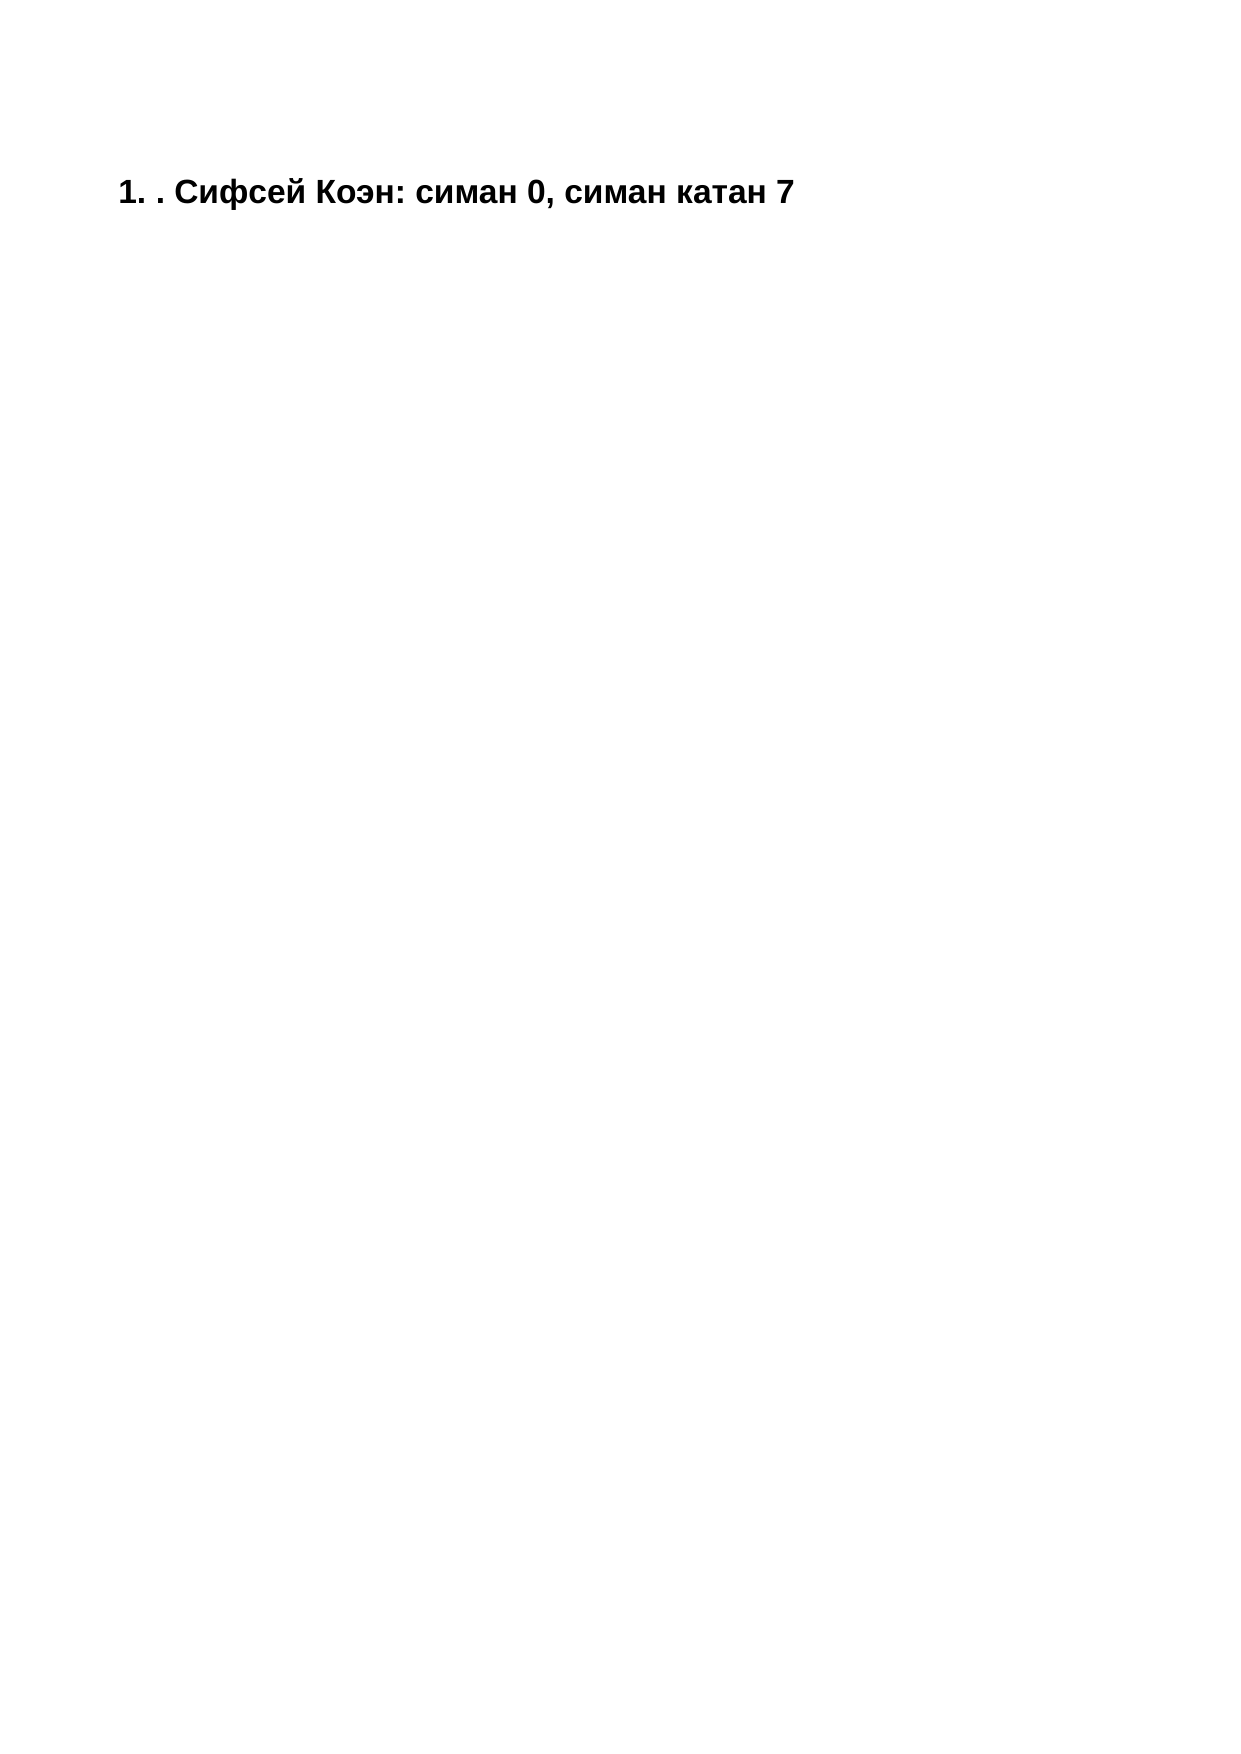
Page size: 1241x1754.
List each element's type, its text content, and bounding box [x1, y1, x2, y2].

subtitle . Сифсей Коэн: симан 0, симан катан 7 [118, 147, 1122, 176]
